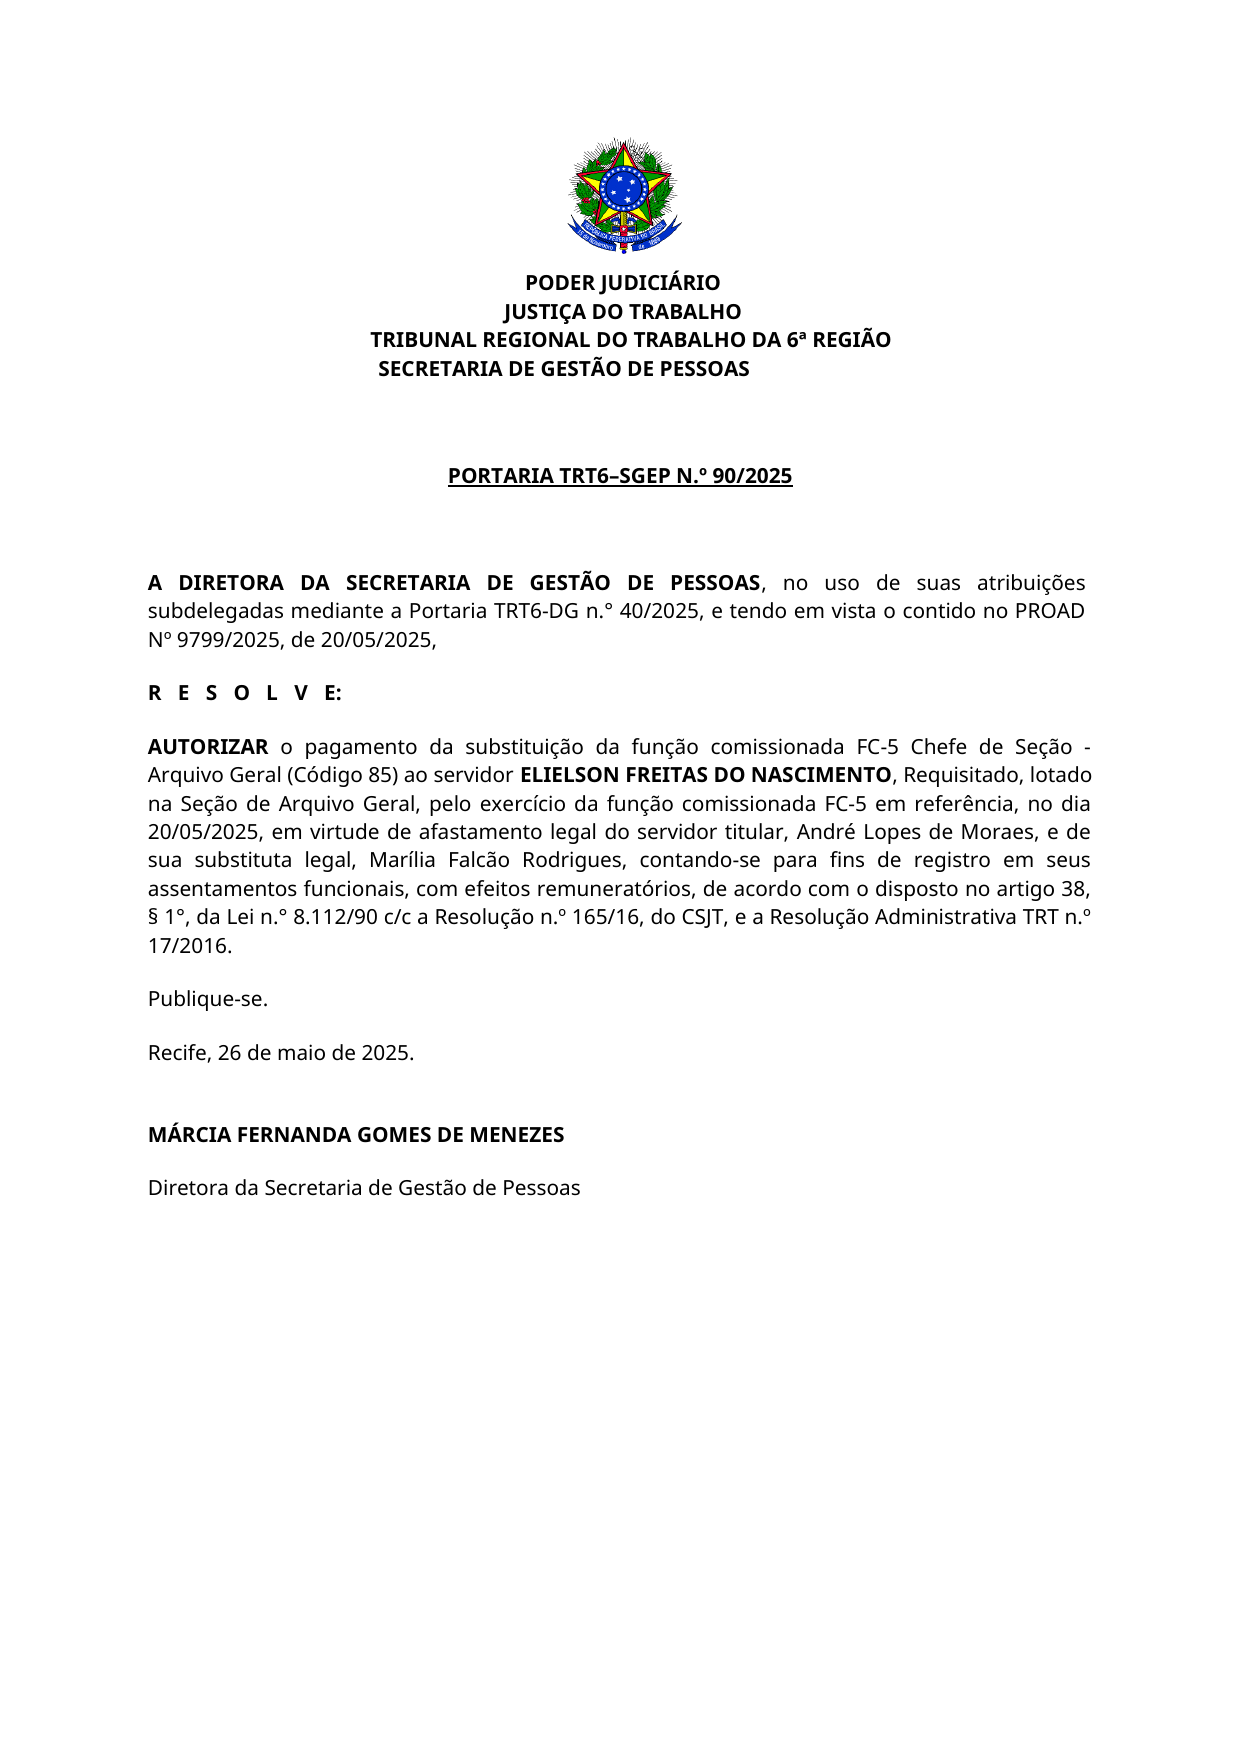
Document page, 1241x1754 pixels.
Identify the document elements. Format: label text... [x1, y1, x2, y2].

text PORTARIA TRT6–SGEP N.º 90/2025 [148, 461, 1092, 490]
text Diretora da Secretaria de Gestão de Pessoas [148, 1173, 1092, 1202]
text PODER JUDICIÁRIO [148, 268, 1092, 297]
text JUSTIÇA DO TRABALHO [148, 297, 1092, 325]
text TRIBUNAL REGIONAL DO TRABALHO DA 6ª REGIÃO [148, 325, 1092, 354]
text Recife, 26 de maio de 2025. [148, 1038, 1092, 1066]
text A DIRETORA DA SECRETARIA DE GESTÃO DE PESSOAS, no uso de suas atribuições subdelegadas mediante a Portaria TRT6-DG n.° 40/2025, e tendo em vista o contido no PROAD Nº 9799/2025, de 20/05/2025, [148, 568, 1086, 653]
picture [561, 135, 685, 256]
text R E S O L V E: [148, 678, 1086, 707]
text AUTORIZAR o pagamento da substituição da função comissionada FC-5 Chefe de Seção - Arquivo Geral (Código 85) ao servidor ELIELSON FREITAS DO NASCIMENTO, Requisitado, lotado na Seção de Arquivo Geral, pelo exercício da função comissionada FC-5 em referência, no dia 20/05/2025, em virtude de afastamento legal do servidor titular, André Lopes de Moraes, e de sua substituta legal, Marília Falcão Rodrigues, contando-se para fins de registro em seus assentamentos funcionais, com efeitos remuneratórios, de acordo com o disposto no artigo 38, § 1°, da Lei n.° 8.112/90 c/c a Resolução n.º 165/16, do CSJT, e a Resolução Administrativa TRT n.º 17/2016. [148, 732, 1092, 959]
text Publique-se. [148, 984, 1092, 1013]
text MÁRCIA FERNANDA GOMES DE MENEZES [148, 1091, 1092, 1148]
text SECRETARIA DE GESTÃO DE PESSOAS [148, 354, 1087, 382]
